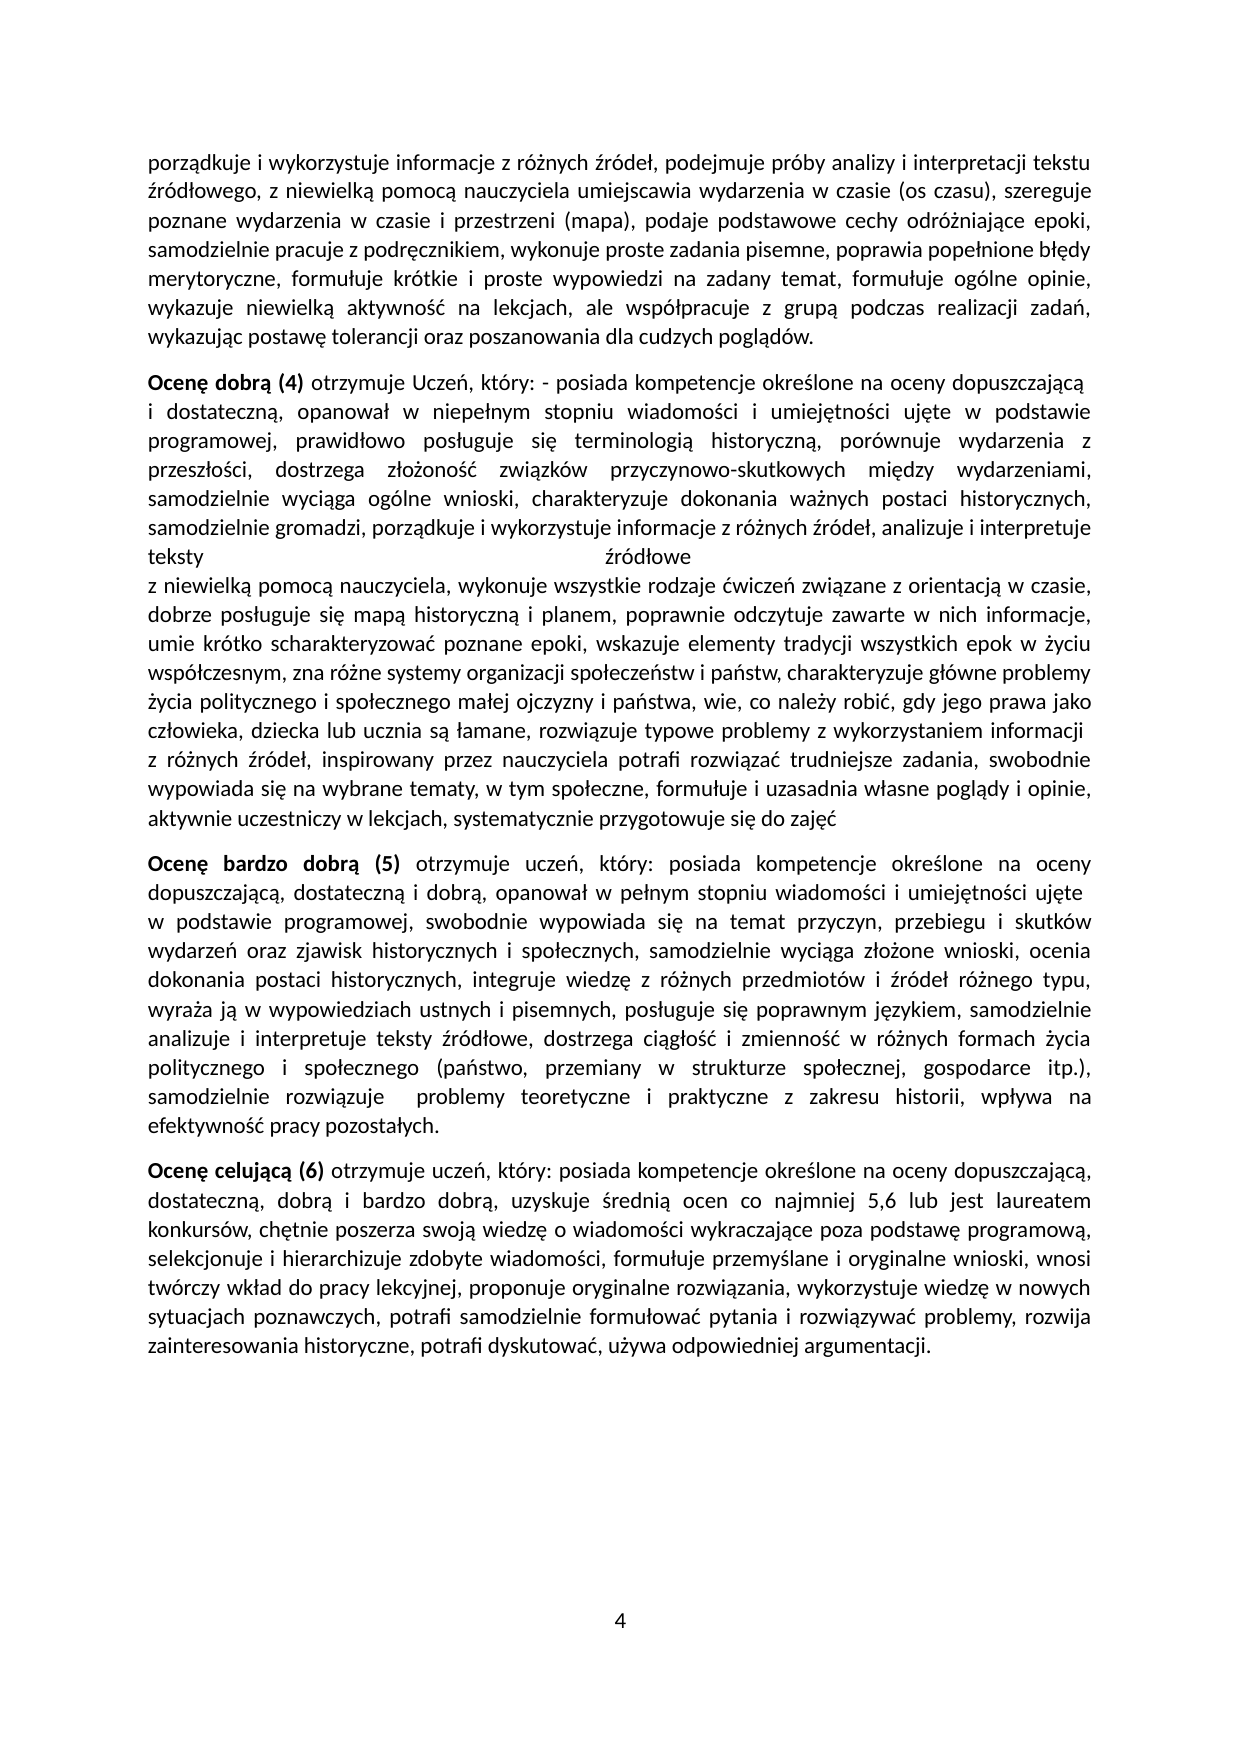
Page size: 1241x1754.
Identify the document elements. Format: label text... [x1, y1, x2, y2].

text porządkuje i wykorzystuje informacje z różnych źródeł, podejmuje próby analizy i interpretacji tekstu źródłowego, z niewielką pomocą nauczyciela umiejscawia wydarzenia w czasie (os czasu), szereguje poznane wydarzenia w czasie i przestrzeni (mapa), podaje podstawowe cechy odróżniające epoki, samodzielnie pracuje z podręcznikiem, wykonuje proste zadania pisemne, poprawia popełnione błędy merytoryczne, formułuje krótkie i proste wypowiedzi na zadany temat, formułuje ogólne opinie, wykazuje niewielką aktywność na lekcjach, ale współpracuje z grupą podczas realizacji zadań, wykazując postawę tolerancji oraz poszanowania dla cudzych poglądów. [148, 148, 1093, 350]
text Ocenę celującą (6) otrzymuje uczeń, który: posiada kompetencje określone na oceny dopuszczającą, dostateczną, dobrą i bardzo dobrą, uzyskuje średnią ocen co najmniej 5,6 lub jest laureatem konkursów, chętnie poszerza swoją wiedzę o wiadomości wykraczające poza podstawę programową, selekcjonuje i hierarchizuje zdobyte wiadomości, formułuje przemyślane i oryginalne wnioski, wnosi twórczy wkład do pracy lekcyjnej, proponuje oryginalne rozwiązania, wykorzystuje wiedzę w nowych sytuacjach poznawczych, potrafi samodzielnie formułować pytania i rozwiązywać problemy, rozwija zainteresowania historyczne, potrafi dyskutować, używa odpowiedniej argumentacji. [148, 1157, 1093, 1359]
text Ocenę bardzo dobrą (5) otrzymuje uczeń, który: posiada kompetencje określone na oceny dopuszczającą, dostateczną i dobrą, opanował w pełnym stopniu wiadomości i umiejętności ujęte w podstawie programowej, swobodnie wypowiada się na temat przyczyn, przebiegu i skutków wydarzeń oraz zjawisk historycznych i społecznych, samodzielnie wyciąga złożone wnioski, ocenia dokonania postaci historycznych, integruje wiedzę z różnych przedmiotów i źródeł różnego typu, wyraża ją w wypowiedziach ustnych i pisemnych, posługuje się poprawnym językiem, samodzielnie analizuje i interpretuje teksty źródłowe, dostrzega ciągłość i zmienność w różnych formach życia politycznego i społecznego (państwo, przemiany w strukturze społecznej, gospodarce itp.), samodzielnie rozwiązuje problemy teoretyczne i praktyczne z zakresu historii, wpływa na efektywność pracy pozostałych. [148, 849, 1093, 1139]
text Ocenę dobrą (4) otrzymuje Uczeń, który: - posiada kompetencje określone na oceny dopuszczającą i dostateczną, opanował w niepełnym stopniu wiadomości i umiejętności ujęte w podstawie programowej, prawidłowo posługuje się terminologią historyczną, porównuje wydarzenia z przeszłości, dostrzega złożoność związków przyczynowo-skutkowych między wydarzeniami, samodzielnie wyciąga ogólne wnioski, charakteryzuje dokonania ważnych postaci historycznych, samodzielnie gromadzi, porządkuje i wykorzystuje informacje z różnych źródeł, analizuje i interpretuje teksty źródłowe z niewielką pomocą nauczyciela, wykonuje wszystkie rodzaje ćwiczeń związane z orientacją w czasie, dobrze posługuje się mapą historyczną i planem, poprawnie odczytuje zawarte w nich informacje, umie krótko scharakteryzować poznane epoki, wskazuje elementy tradycji wszystkich epok w życiu współczesnym, zna różne systemy organizacji społeczeństw i państw, charakteryzuje główne problemy życia politycznego i społecznego małej ojczyzny i państwa, wie, co należy robić, gdy jego prawa jako człowieka, dziecka lub ucznia są łamane, rozwiązuje typowe problemy z wykorzystaniem informacji z różnych źródeł, inspirowany przez nauczyciela potrafi rozwiązać trudniejsze zadania, swobodnie wypowiada się na wybrane tematy, w tym społeczne, formułuje i uzasadnia własne poglądy i opinie, aktywnie uczestniczy w lekcjach, systematycznie przygotowuje się do zajęć [148, 368, 1093, 832]
